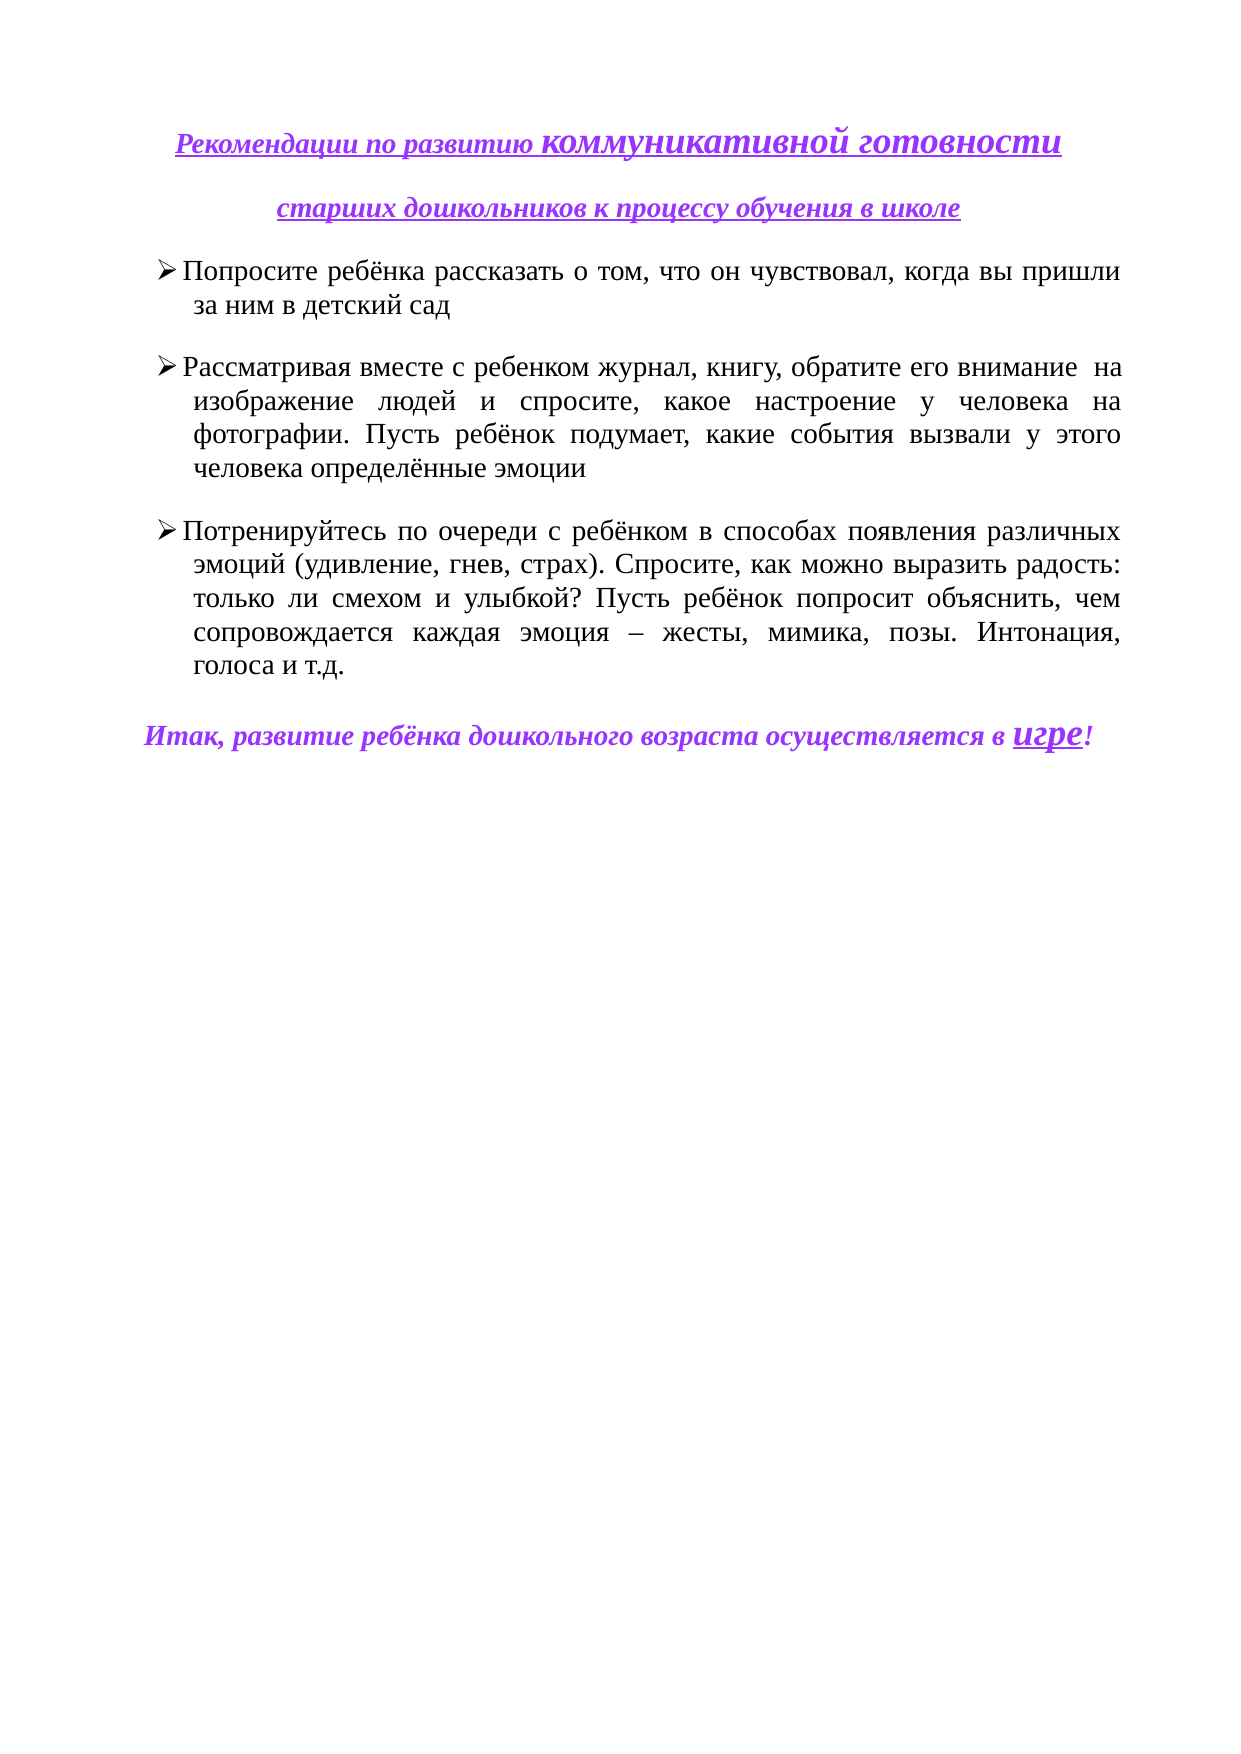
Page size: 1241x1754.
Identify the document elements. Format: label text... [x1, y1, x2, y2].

text Итак, развитие ребёнка дошкольного возраста осуществляется в игре! [118, 710, 1122, 753]
text  Попросите ребёнка рассказать о том, что он чувствовал, когда вы пришли за ним в детский сад [156, 253, 1122, 320]
text старших дошкольников к процессу обучения в школе [118, 190, 1122, 224]
text  Потренируйтесь по очереди с ребёнком в способах появления различных эмоций (удивление, гнев, страх). Спросите, как можно выразить радость: только ли смехом и улыбкой? Пусть ребёнок попросит объяснить, чем сопровождается каждая эмоция – жесты, мимика, позы. Интонация, голоса и т.д. [156, 513, 1122, 681]
text Рекомендации по развитию коммуникативной готовности [118, 118, 1122, 161]
text  Рассматривая вместе с ребенком журнал, книгу, обратите его внимание на изображение людей и спросите, какое настроение у человека на фотографии. Пусть ребёнок подумает, какие события вызвали у этого человека определённые эмоции [156, 349, 1122, 484]
